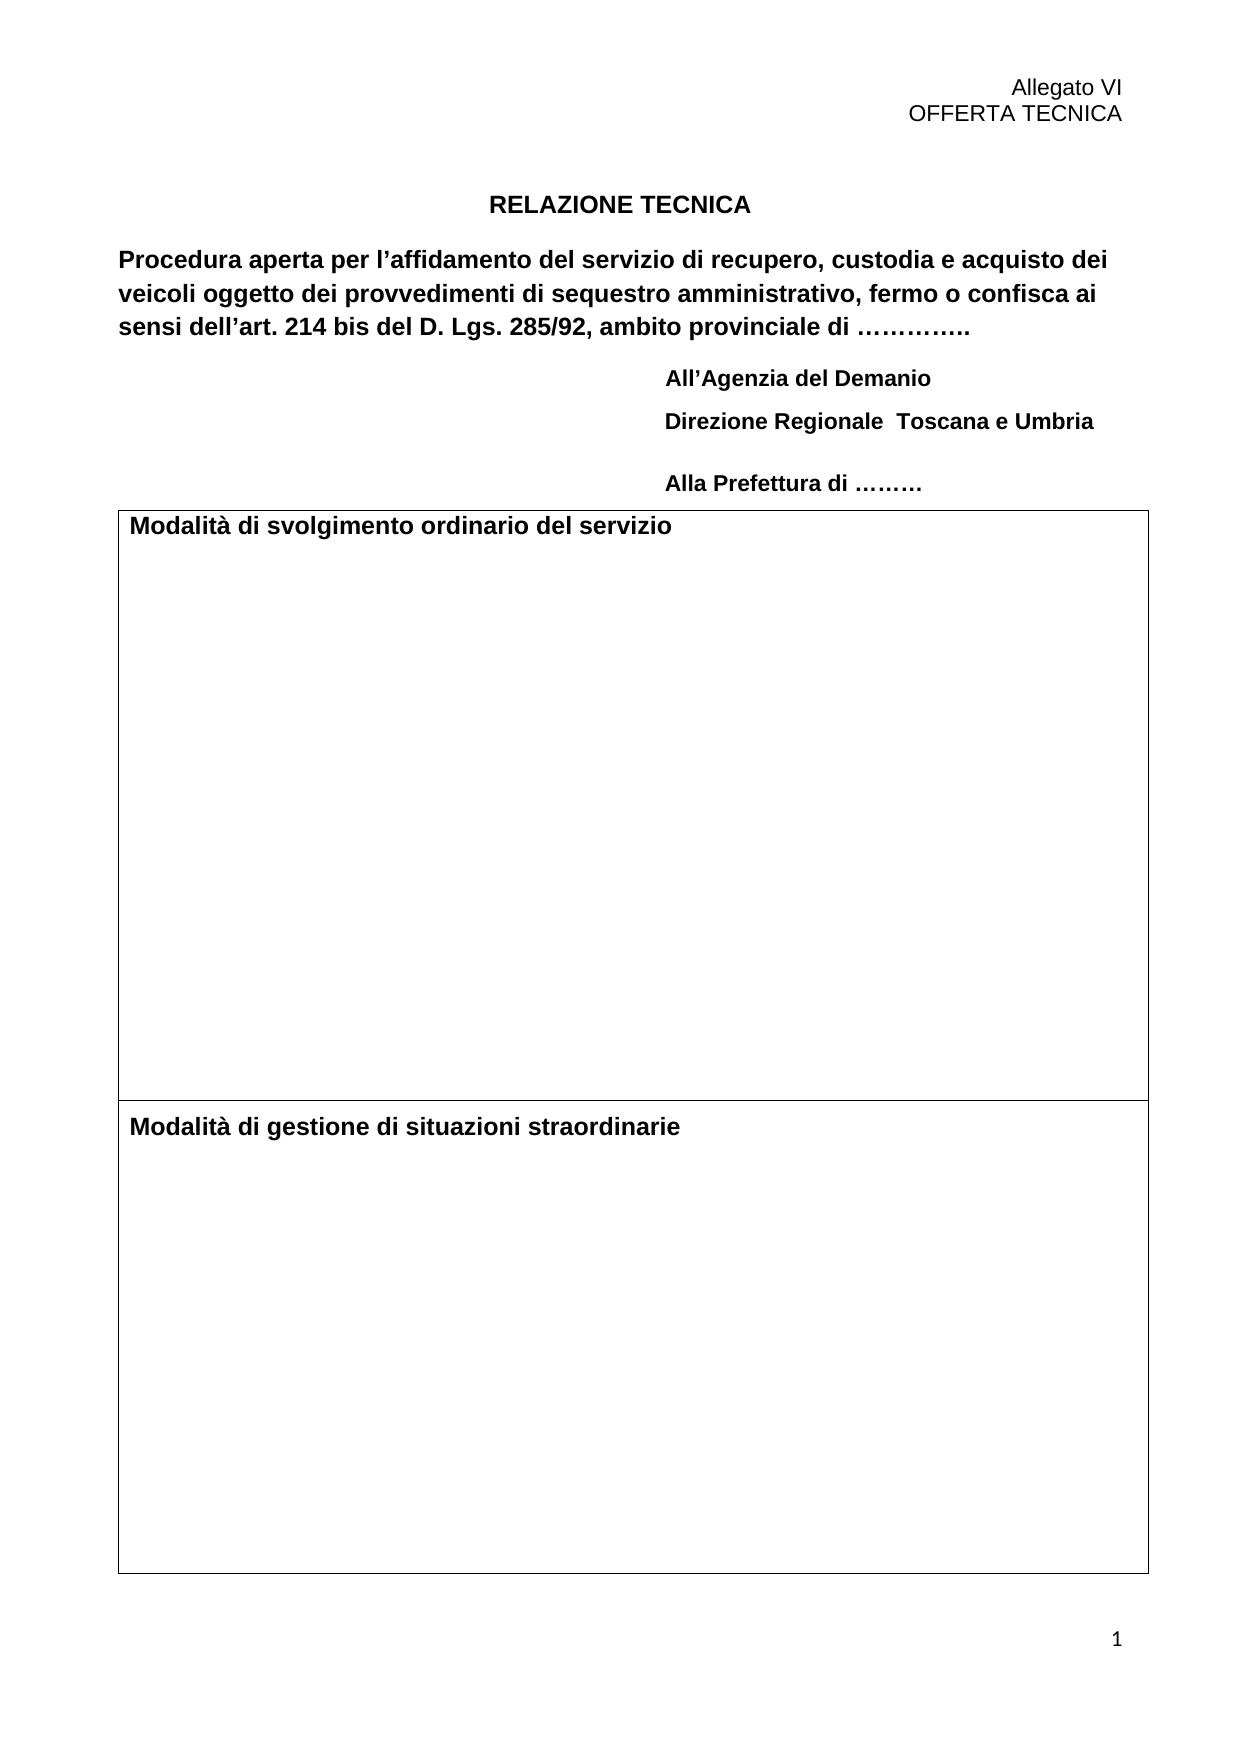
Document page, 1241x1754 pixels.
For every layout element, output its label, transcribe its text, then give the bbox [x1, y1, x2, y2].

text Direzione Regionale Toscana e Umbria [664, 408, 1122, 434]
table_cell Modalità di gestione di situazioni straordinarie [119, 1101, 1148, 1573]
text All’Agenzia del Demanio [664, 365, 1122, 392]
text Alla Prefettura di ……… [664, 469, 1122, 496]
text Procedura aperta per l’affidamento del servizio di recupero, custodia e acquisto dei veicoli oggetto dei provvedimenti di sequestro amministrativo, fermo o confisca ai sensi dell’art. 214 bis del D. Lgs. 285/92, ambito provinciale di ………….. [118, 246, 1122, 340]
text RELAZIONE TECNICA [118, 189, 1122, 218]
table_header Modalità di svolgimento ordinario del servizio [119, 511, 1148, 1100]
